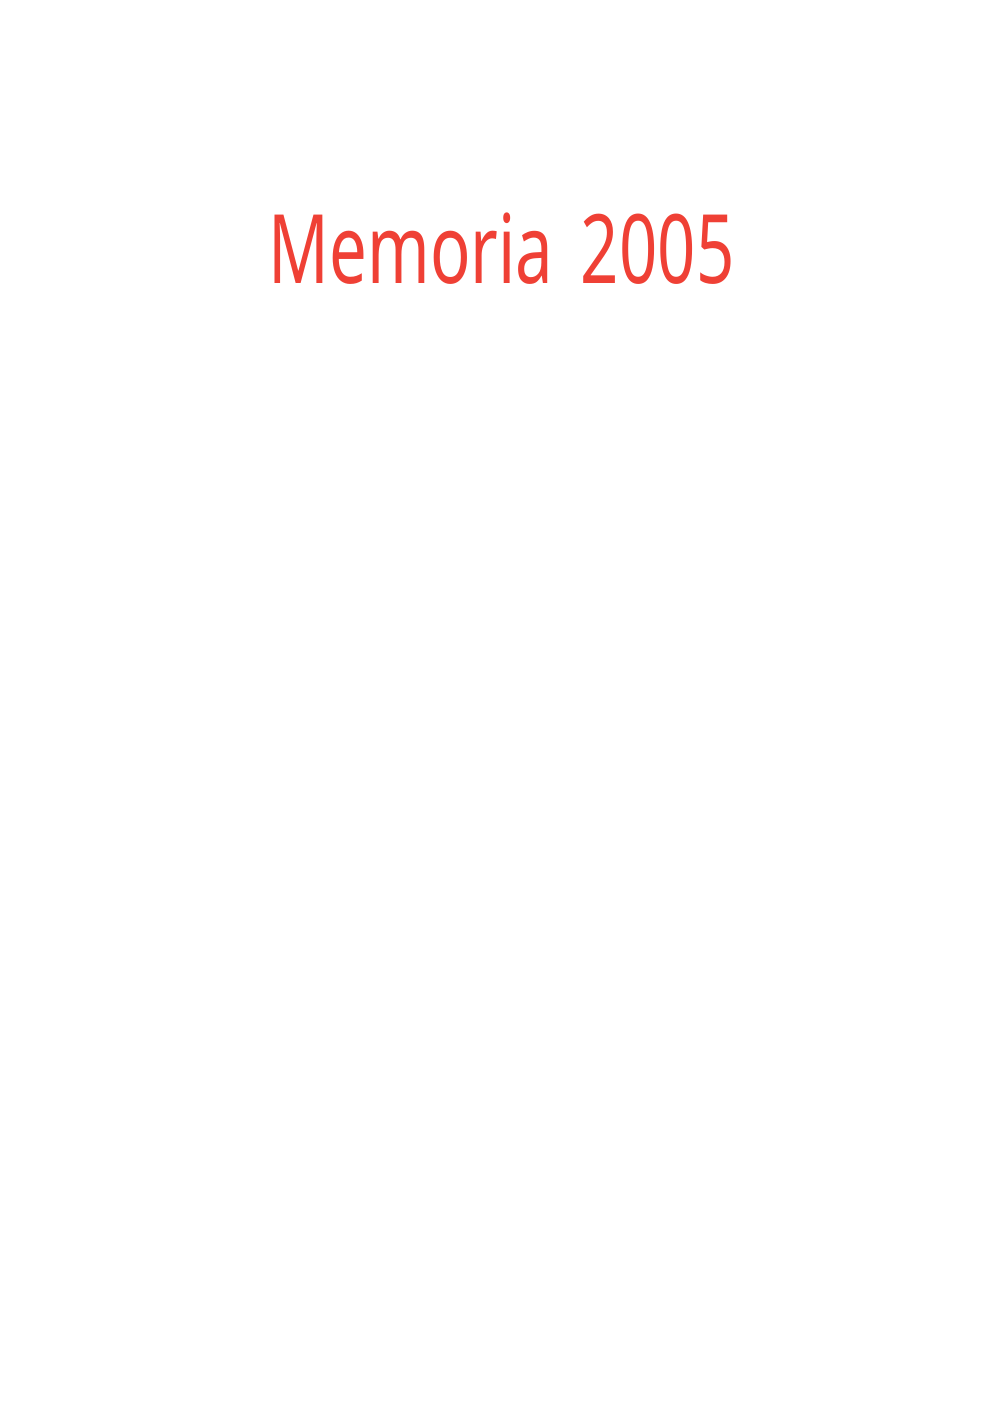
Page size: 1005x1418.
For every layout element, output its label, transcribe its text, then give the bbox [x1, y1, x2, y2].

text Memoria 2005 [159, 181, 844, 311]
